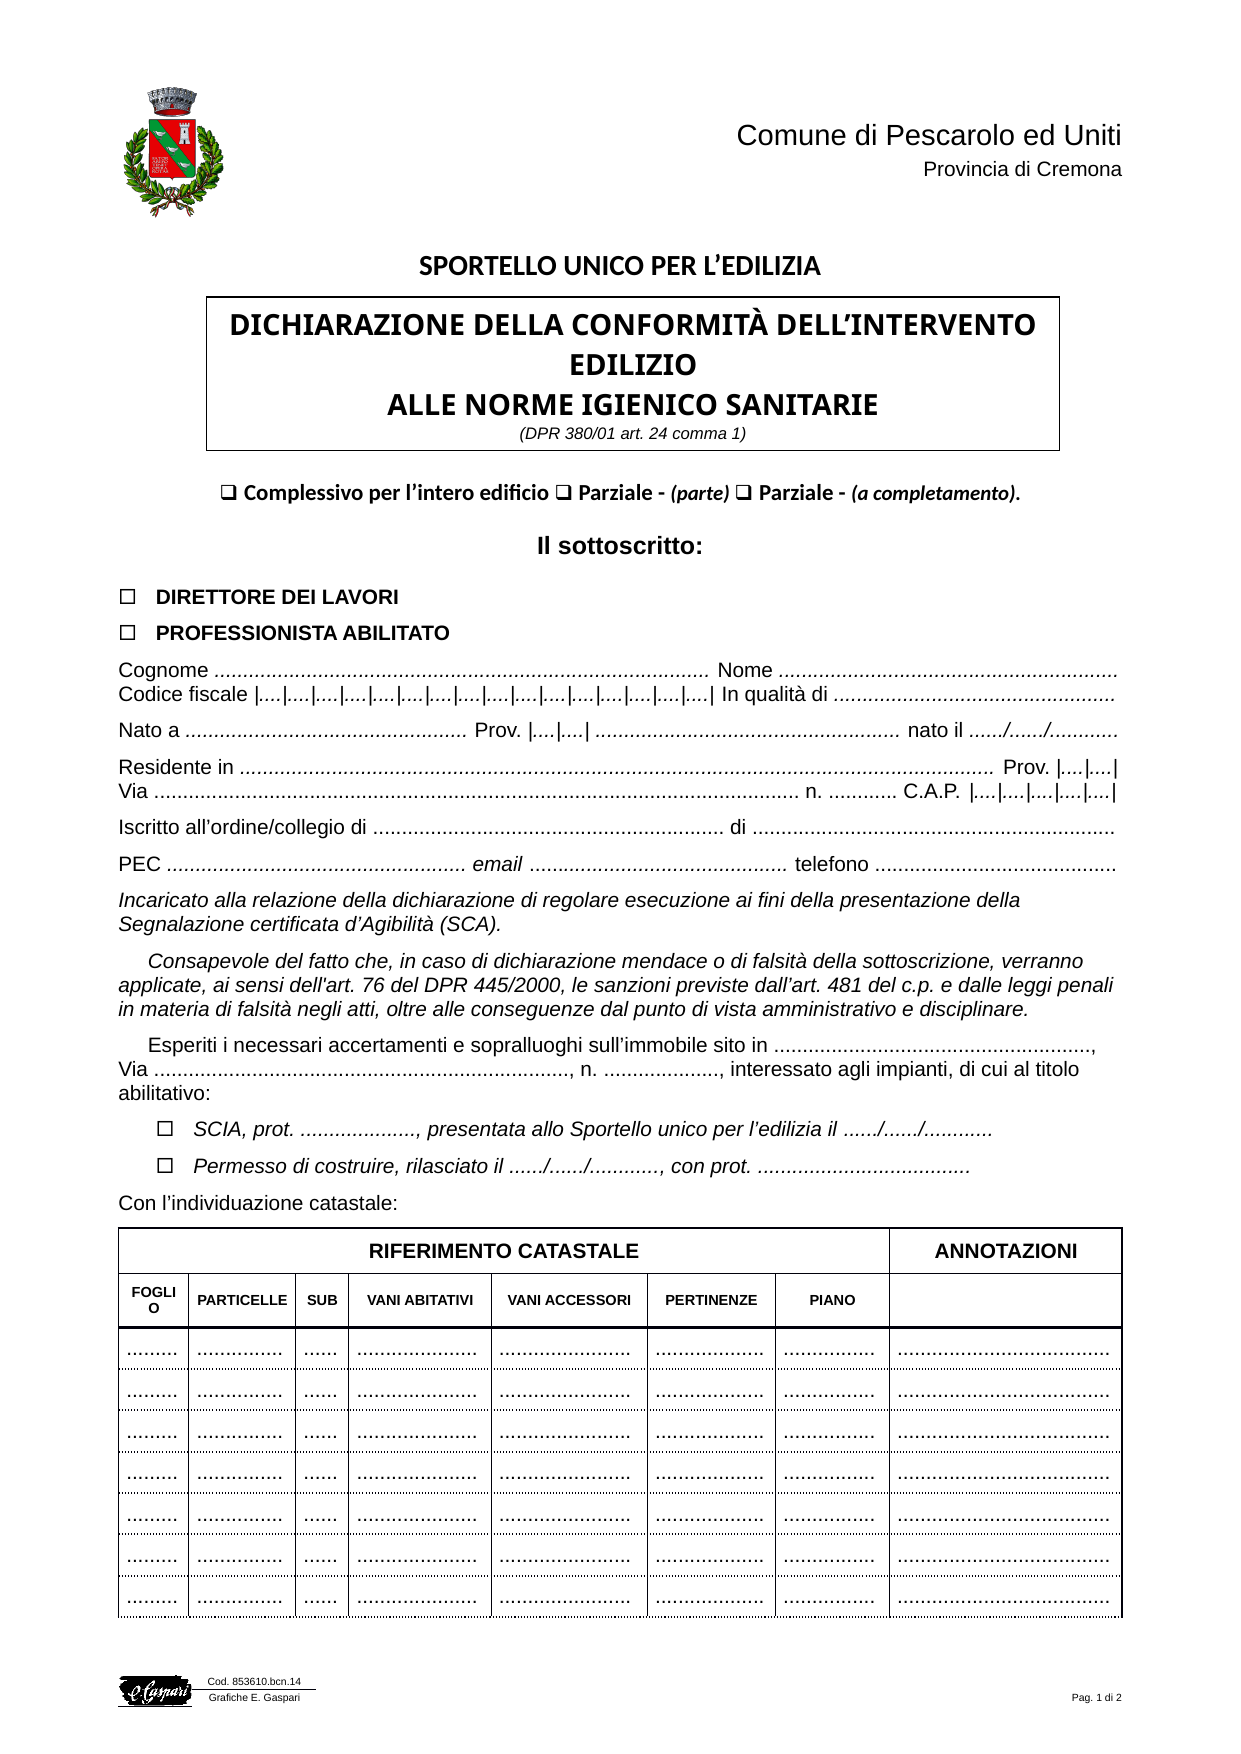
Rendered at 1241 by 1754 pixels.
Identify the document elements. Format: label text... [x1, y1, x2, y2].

text Comune di Pescarolo ed Uniti [224, 118, 1122, 152]
table_cell ..................... [349, 1575, 491, 1616]
table_cell ............... [189, 1492, 295, 1533]
table_cell ............... [189, 1575, 295, 1616]
picture [122, 87, 224, 219]
text Iscritto all’ordine/collegio di ............................................................. di ............................................................... [118, 815, 1122, 839]
table_cell ..................... [349, 1329, 491, 1368]
table_cell ......... [119, 1451, 188, 1492]
table_cell ............... [189, 1409, 295, 1451]
table_cell ......... [119, 1575, 188, 1616]
text Residente in ................................................................................................................................... Prov. |....|....| Via ................................................................................................................ n. ............ C.A.P. |....|....|....|....|....| [118, 755, 1122, 803]
table_cell ...... [296, 1409, 348, 1451]
table_cell ....................... [492, 1409, 647, 1451]
table_cell [890, 1274, 1121, 1326]
table_cell ................... [648, 1492, 775, 1533]
table_cell ............... [189, 1329, 295, 1368]
table_cell PERTINENZE [648, 1274, 775, 1326]
list Permesso di costruire, rilasciato il ....../....../............, con prot. ..................................... [156, 1154, 1122, 1178]
table_cell ...... [296, 1329, 348, 1368]
table_cell ................ [776, 1492, 889, 1533]
table_cell ................ [776, 1368, 889, 1409]
table_cell ..................... [349, 1492, 491, 1533]
text Consapevole del fatto che, in caso di dichiarazione mendace o di falsità della sottoscrizione, verranno applicate, ai sensi dell'art. 76 del DPR 445/2000, le sanzioni previste dall’art. 481 del c.p. e dalle leggi penali in materia di falsità negli atti, oltre alle conseguenze dal punto di vista amministrativo e disciplinare. [118, 948, 1122, 1020]
text Esperiti i necessari accertamenti e sopralluoghi sull’immobile sito in ......................................................., Via ........................................................................, n. ...................., interessato agli impianti, di cui al titolo abilitativo: [118, 1033, 1122, 1105]
table_cell ................... [648, 1451, 775, 1492]
table_cell ..................... [349, 1451, 491, 1492]
table_cell ................... [648, 1533, 775, 1574]
text  Complessivo per l’intero edificio  Parziale - (parte)  Parziale - (a completamento). [118, 478, 1122, 506]
table_cell ....................... [492, 1329, 647, 1368]
table_cell ...... [296, 1451, 348, 1492]
table_cell ..................................... [890, 1533, 1121, 1574]
table_cell ............... [189, 1368, 295, 1409]
table_cell ......... [119, 1368, 188, 1409]
table_cell ....................... [492, 1533, 647, 1574]
table_cell ................ [776, 1409, 889, 1451]
text Cognome ...................................................................................... Nome ........................................................... Codice fiscale |....|....|....|....|....|....|....|....|....|....|....|....|....|....|....|....| In qualità di ................................................. [118, 658, 1122, 706]
table_cell VANI ACCESSORI [492, 1274, 647, 1326]
table_cell ................... [648, 1329, 775, 1368]
picture [118, 1674, 192, 1706]
list DIRETTORE DEI LAVORI [118, 585, 1122, 609]
table_cell ....................... [492, 1451, 647, 1492]
table_cell ...... [296, 1492, 348, 1533]
table_cell ................... [648, 1575, 775, 1616]
table_cell ......... [119, 1533, 188, 1574]
table_cell ...... [296, 1575, 348, 1616]
list SCIA, prot. ...................., presentata allo Sportello unico per l’edilizia il ....../....../............ [156, 1117, 1122, 1141]
table_cell ..................................... [890, 1329, 1121, 1368]
table_cell ..................................... [890, 1575, 1121, 1616]
text Nato a ................................................. Prov. |....|....| ..................................................... nato il ....../....../............ [118, 718, 1122, 742]
table_cell ................ [776, 1329, 889, 1368]
table_cell ..................... [349, 1533, 491, 1574]
table_cell ...... [296, 1368, 348, 1409]
table_cell ................... [648, 1409, 775, 1451]
table_cell ....................... [492, 1492, 647, 1533]
table_cell ................ [776, 1451, 889, 1492]
table_cell ............... [189, 1451, 295, 1492]
table_cell ..................................... [890, 1409, 1121, 1451]
table_cell FOGLIO [119, 1274, 188, 1326]
table_cell ..................................... [890, 1451, 1121, 1492]
text Incaricato alla relazione della dichiarazione di regolare esecuzione ai fini della presentazione della Segnalazione certificata d’Agibilità (SCA). [118, 888, 1122, 936]
table_cell ......... [119, 1329, 188, 1368]
table_header ANNOTAZIONI [890, 1229, 1121, 1273]
table_cell ....................... [492, 1368, 647, 1409]
table_cell SUB [296, 1274, 348, 1326]
table_cell ......... [119, 1409, 188, 1451]
table_cell ................ [776, 1533, 889, 1574]
table_cell ................... [648, 1368, 775, 1409]
table_cell PIANO [776, 1274, 889, 1326]
table_cell ................ [776, 1575, 889, 1616]
list PROFESSIONISTA ABILITATO [118, 621, 1122, 645]
table_cell ..................... [349, 1409, 491, 1451]
table_cell ..................................... [890, 1368, 1121, 1409]
text Con l’individuazione catastale: [118, 1190, 1122, 1214]
table_cell ....................... [492, 1575, 647, 1616]
text Provincia di Cremona [224, 157, 1122, 181]
subtitle SPORTELLO UNICO PER L’EDILIZIA [118, 247, 1122, 282]
table_cell PARTICELLE [189, 1274, 295, 1326]
text Il sottoscritto: [118, 531, 1122, 560]
table_cell VANI ABITATIVI [349, 1274, 491, 1326]
table_cell ............... [189, 1533, 295, 1574]
text PEC .................................................... email ............................................. telefono .......................................... [118, 852, 1122, 876]
table_cell ..................... [349, 1368, 491, 1409]
table_cell ......... [119, 1492, 188, 1533]
table_header RIFERIMENTO CATASTALE [119, 1229, 889, 1273]
table_cell ...... [296, 1533, 348, 1574]
table_cell ..................................... [890, 1492, 1121, 1533]
